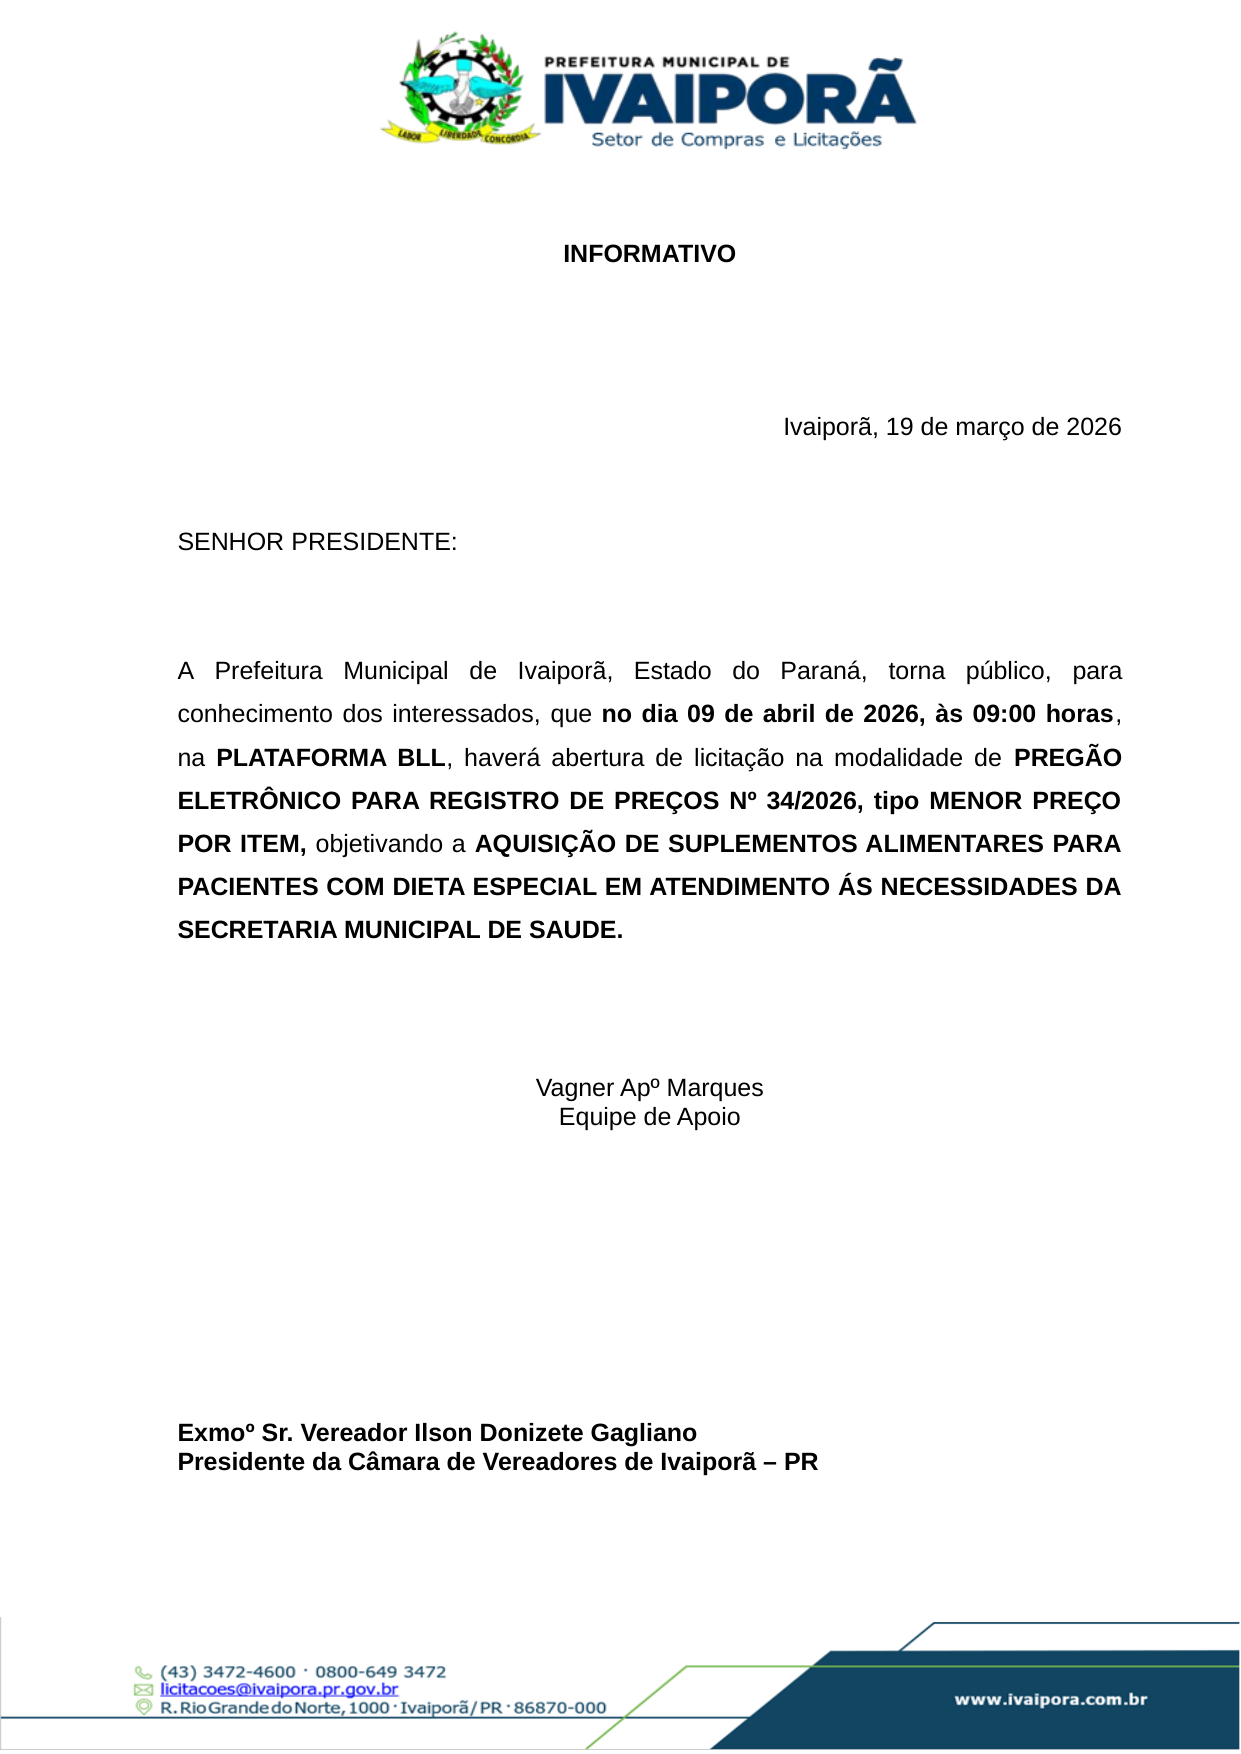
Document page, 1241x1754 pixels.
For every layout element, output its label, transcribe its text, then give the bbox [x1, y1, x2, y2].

text Vagner Apº Marques [177, 1073, 1122, 1102]
text SENHOR PRESIDENTE: [177, 527, 1122, 556]
text INFORMATIVO [177, 239, 1122, 268]
text A Prefeitura Municipal de Ivaiporã, Estado do Paraná, torna público, para conhecimento dos interessados, que no dia 09 de abril de 2026, às 09:00 horas, na PLATAFORMA BLL, haverá abertura de licitação na modalidade de PREGÃO ELETRÔNICO PARA REGISTRO DE PREÇOS Nº 34/2026, tipo MENOR PREÇO POR ITEM, objetivando a AQUISIÇÃO DE SUPLEMENTOS ALIMENTARES PARA PACIENTES COM DIETA ESPECIAL EM ATENDIMENTO ÁS NECESSIDADES DA SECRETARIA MUNICIPAL DE SAUDE. [177, 656, 1122, 944]
text Presidente da Câmara de Vereadores de Ivaiporã – PR [177, 1447, 1122, 1476]
text Exmoº Sr. Vereador Ilson Donizete Gagliano [177, 1418, 1122, 1447]
text Equipe de Apoio [177, 1102, 1122, 1131]
text Ivaiporã, 19 de março de 2026 [177, 412, 1122, 441]
